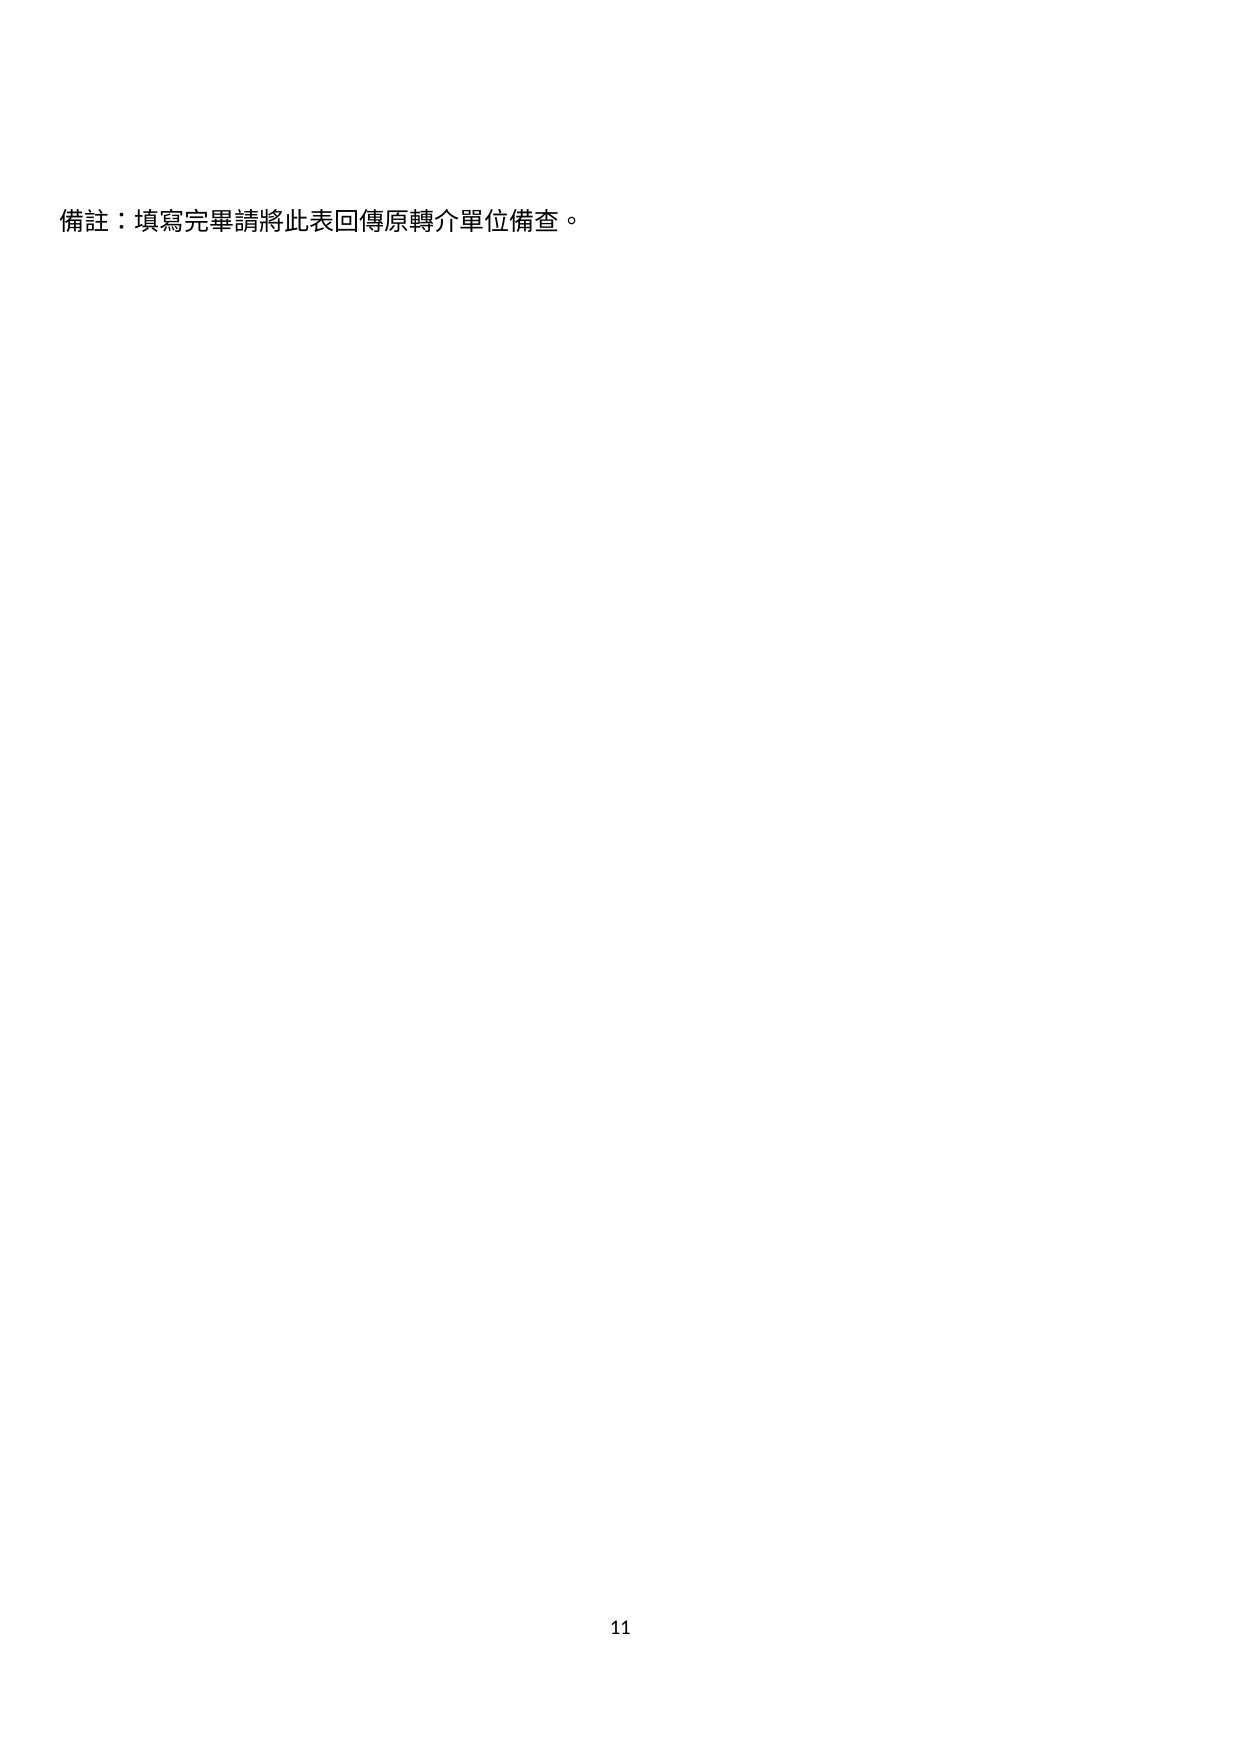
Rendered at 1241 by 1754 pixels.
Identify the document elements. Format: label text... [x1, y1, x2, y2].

text 備註：填寫完畢請將此表回傳原轉介單位備查。 [59, 201, 1092, 237]
